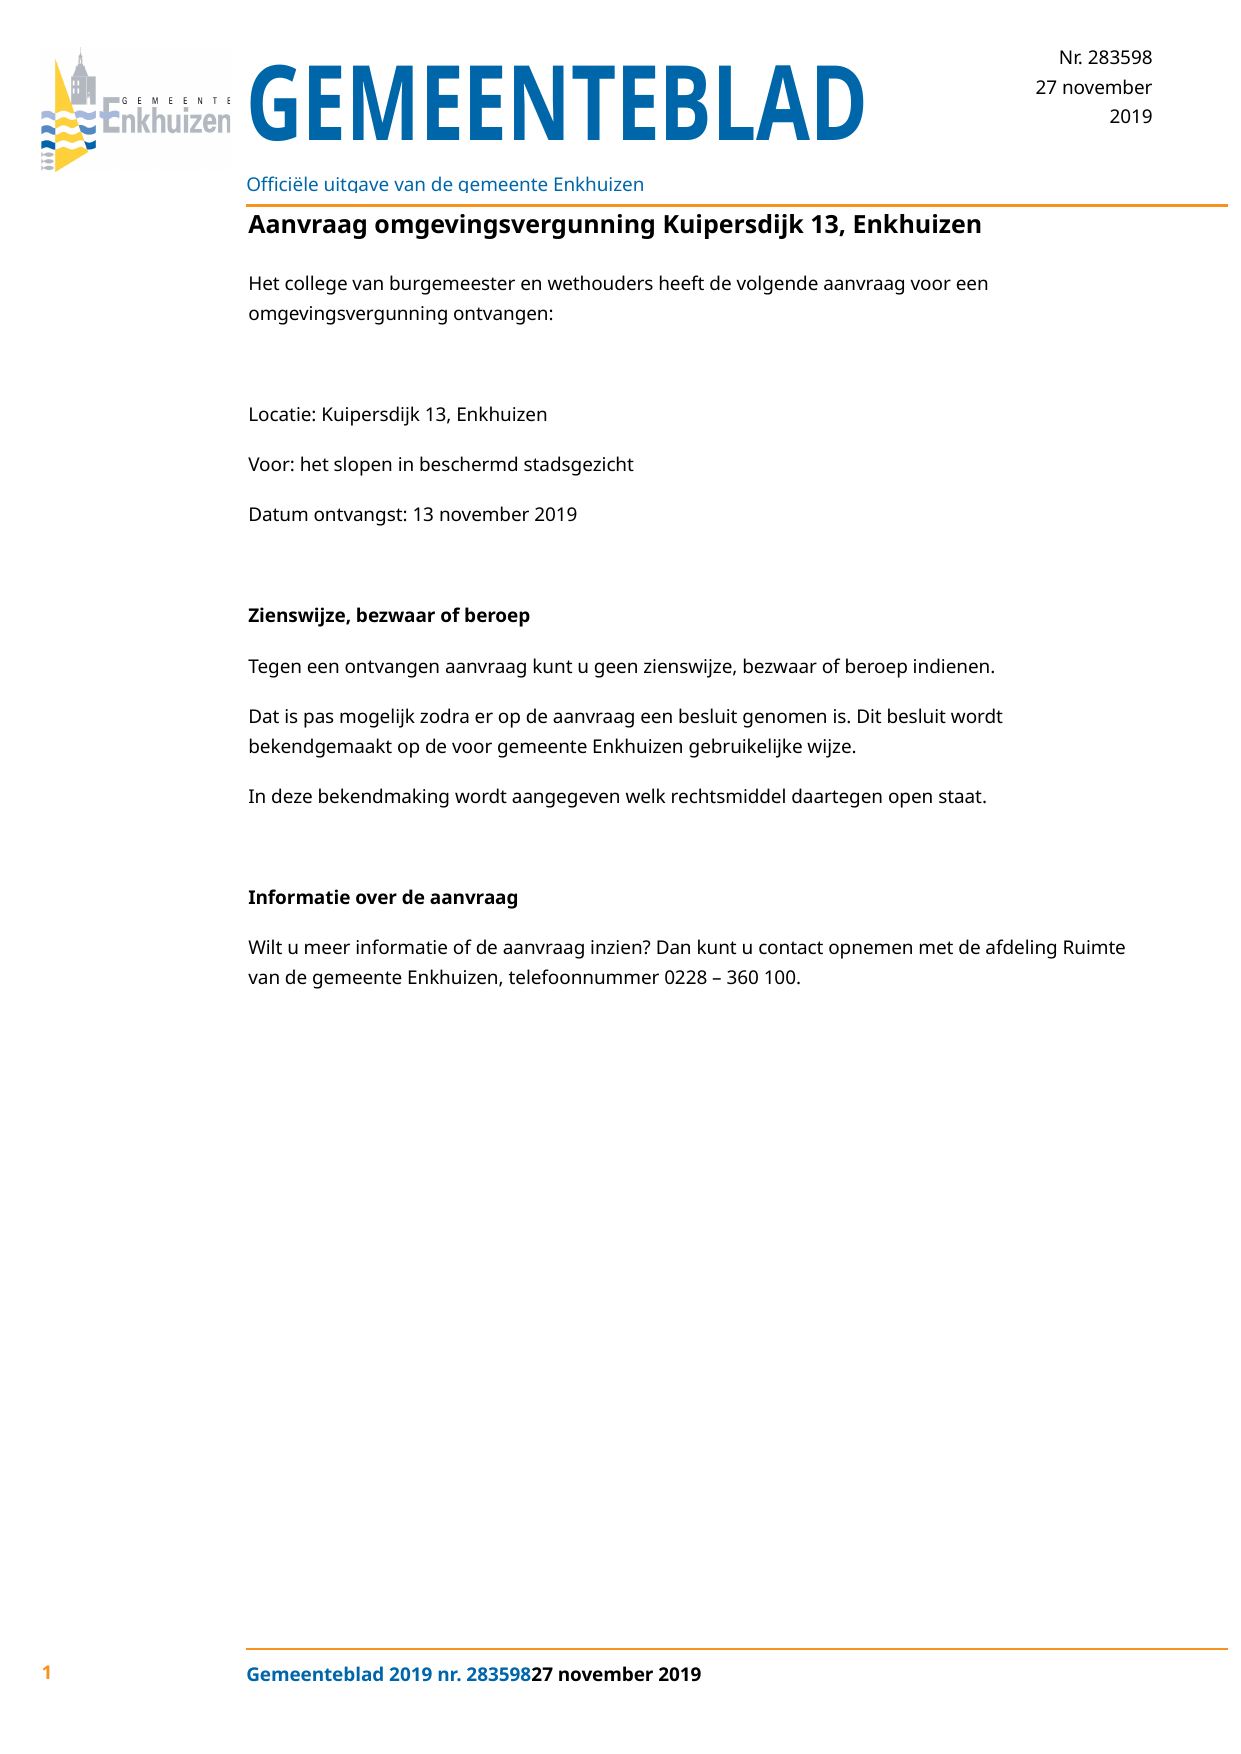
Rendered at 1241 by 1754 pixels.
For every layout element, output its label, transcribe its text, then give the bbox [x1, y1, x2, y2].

text Dat is pas mogelijk zodra er op de aanvraag een besluit genomen is. Dit besluit wordt bekendgemaakt op de voor gemeente Enkhuizen gebruikelijke wijze. [248, 703, 1152, 758]
text Locatie: Kuipersdijk 13, Enkhuizen [248, 401, 1152, 426]
picture [41, 47, 231, 172]
text Tegen een ontvangen aanvraag kunt u geen zienswijze, bezwaar of beroep indienen. [248, 653, 1152, 678]
text Aanvraag omgevingsvergunning Kuipersdijk 13, Enkhuizen [248, 207, 1152, 241]
text Het college van burgemeester en wethouders heeft de volgende aanvraag voor een omgevingsvergunning ontvangen: [248, 270, 1152, 326]
text Wilt u meer informatie of de aanvraag inzien? Dan kunt u contact opnemen met de afdeling Ruimte van de gemeente Enkhuizen, telefoonnummer 0228 – 360 100. [248, 934, 1152, 990]
text Datum ontvangst: 13 november 2019 [248, 502, 1152, 527]
text In deze bekendmaking wordt aangegeven welk rechtsmiddel daartegen open staat. [248, 783, 1152, 809]
text Informatie over de aanvraag [248, 884, 1152, 910]
text Zienswijze, bezwaar of beroep [248, 602, 1152, 628]
text Voor: het slopen in beschermd stadsgezicht [248, 451, 1152, 477]
